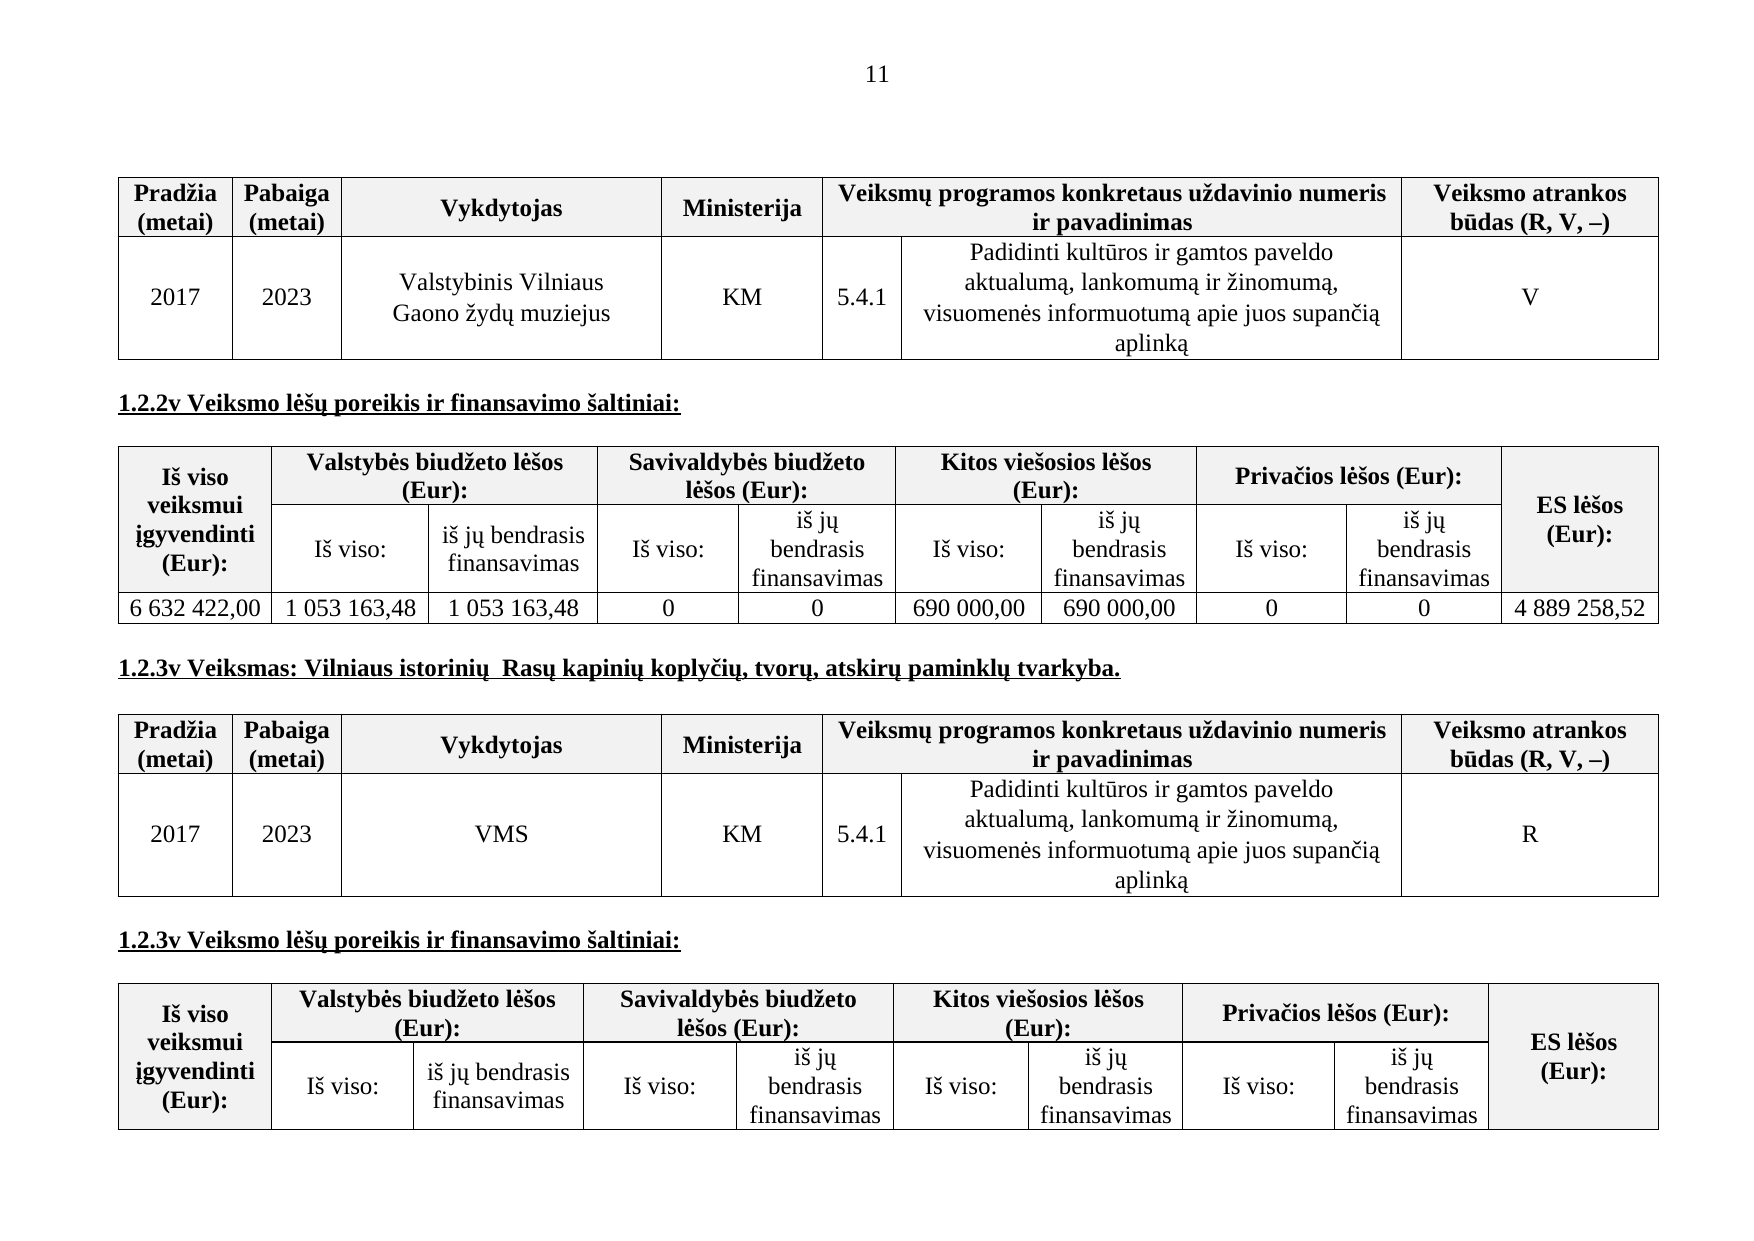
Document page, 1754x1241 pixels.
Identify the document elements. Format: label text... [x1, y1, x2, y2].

table_header Vykdytojas [342, 178, 661, 236]
text 1.2.2v Veiksmo lėšų poreikis ir finansavimo šaltiniai: [118, 388, 1636, 417]
table_header Valstybės biudžeto lėšos (Eur): [272, 447, 597, 504]
table_cell 0 [598, 593, 738, 623]
table_cell Iš viso: [272, 1043, 413, 1129]
table_cell Iš viso: [598, 505, 738, 592]
table_cell Iš viso: [1183, 1043, 1334, 1129]
table_header Ministerija [662, 715, 822, 773]
table_header Pradžia (metai) [119, 178, 232, 236]
table_header Iš viso veiksmui įgyvendinti (Eur): [119, 447, 271, 592]
table_header Veiksmo atrankos būdas (R, V, –) [1402, 178, 1658, 236]
table_cell iš jų bendrasis finansavimas [1042, 505, 1196, 592]
table_cell 5.4.1 [823, 237, 901, 358]
table_cell R [1402, 774, 1658, 896]
table_cell 0 [739, 593, 895, 623]
table_cell 2023 [233, 237, 341, 358]
table_header Valstybės biudžeto lėšos (Eur): [272, 984, 583, 1041]
table_cell 6 632 422,00 [119, 593, 271, 623]
table_header Savivaldybės biudžeto lėšos (Eur): [584, 984, 893, 1041]
table_header Ministerija [662, 178, 822, 236]
table_cell Iš viso: [584, 1043, 736, 1129]
table_header Kitos viešosios lėšos (Eur): [896, 447, 1196, 504]
table_header Veiksmo atrankos būdas (R, V, –) [1402, 715, 1658, 773]
table_cell Iš viso: [896, 505, 1041, 592]
table_cell Padidinti kultūros ir gamtos paveldo aktualumą, lankomumą ir žinomumą, visuomenės informuotumą apie juos supančią aplinką [902, 774, 1401, 896]
table_header ES lėšos (Eur): [1502, 447, 1658, 592]
table_header Kitos viešosios lėšos (Eur): [894, 984, 1182, 1041]
table_cell 5.4.1 [823, 774, 901, 896]
table_cell iš jų bendrasis finansavimas [1335, 1043, 1488, 1129]
table_cell iš jų bendrasis finansavimas [739, 505, 895, 592]
text 1.2.3v Veiksmas: Vilniaus istorinių Rasų kapinių koplyčių, tvorų, atskirų paminklų tvarkyba. [118, 653, 1636, 682]
table_header Iš viso veiksmui įgyvendinti (Eur): [119, 984, 271, 1129]
table_header Veiksmų programos konkretaus uždavinio numeris ir pavadinimas [823, 715, 1401, 773]
table_cell Valstybinis Vilniaus Gaono žydų muziejus [342, 237, 661, 358]
table_header Pabaiga (metai) [233, 715, 341, 773]
table_cell VMS [342, 774, 661, 896]
table_cell V [1402, 237, 1658, 358]
table_cell 690 000,00 [896, 593, 1041, 623]
table_cell Padidinti kultūros ir gamtos paveldo aktualumą, lankomumą ir žinomumą, visuomenės informuotumą apie juos supančią aplinką [902, 237, 1401, 358]
table_cell iš jų bendrasis finansavimas [1029, 1043, 1182, 1129]
table_cell 0 [1347, 593, 1501, 623]
table_header ES lėšos (Eur): [1489, 984, 1658, 1129]
table_header Privačios lėšos (Eur): [1183, 984, 1488, 1041]
table_cell KM [662, 774, 822, 896]
table_header Veiksmų programos konkretaus uždavinio numeris ir pavadinimas [823, 178, 1401, 236]
text 1.2.3v Veiksmo lėšų poreikis ir finansavimo šaltiniai: [118, 925, 1636, 954]
table_cell Iš viso: [894, 1043, 1028, 1129]
table_cell KM [662, 237, 822, 358]
table_cell 0 [1197, 593, 1346, 623]
table_cell iš jų bendrasis finansavimas [1347, 505, 1501, 592]
table_cell 2017 [119, 237, 232, 358]
table_cell Iš viso: [272, 505, 428, 592]
table_cell 2017 [119, 774, 232, 896]
table_cell 1 053 163,48 [429, 593, 597, 623]
table_header Privačios lėšos (Eur): [1197, 447, 1501, 504]
table_cell 2023 [233, 774, 341, 896]
table_header Pabaiga (metai) [233, 178, 341, 236]
table_cell iš jų bendrasis finansavimas [414, 1043, 583, 1129]
table_cell 4 889 258,52 [1502, 593, 1658, 623]
table_cell 1 053 163,48 [272, 593, 428, 623]
table_header Pradžia (metai) [119, 715, 232, 773]
table_cell iš jų bendrasis finansavimas [429, 505, 597, 592]
table_header Vykdytojas [342, 715, 661, 773]
table_cell Iš viso: [1197, 505, 1346, 592]
table_cell 690 000,00 [1042, 593, 1196, 623]
table_cell iš jų bendrasis finansavimas [737, 1043, 893, 1129]
table_header Savivaldybės biudžeto lėšos (Eur): [598, 447, 895, 504]
